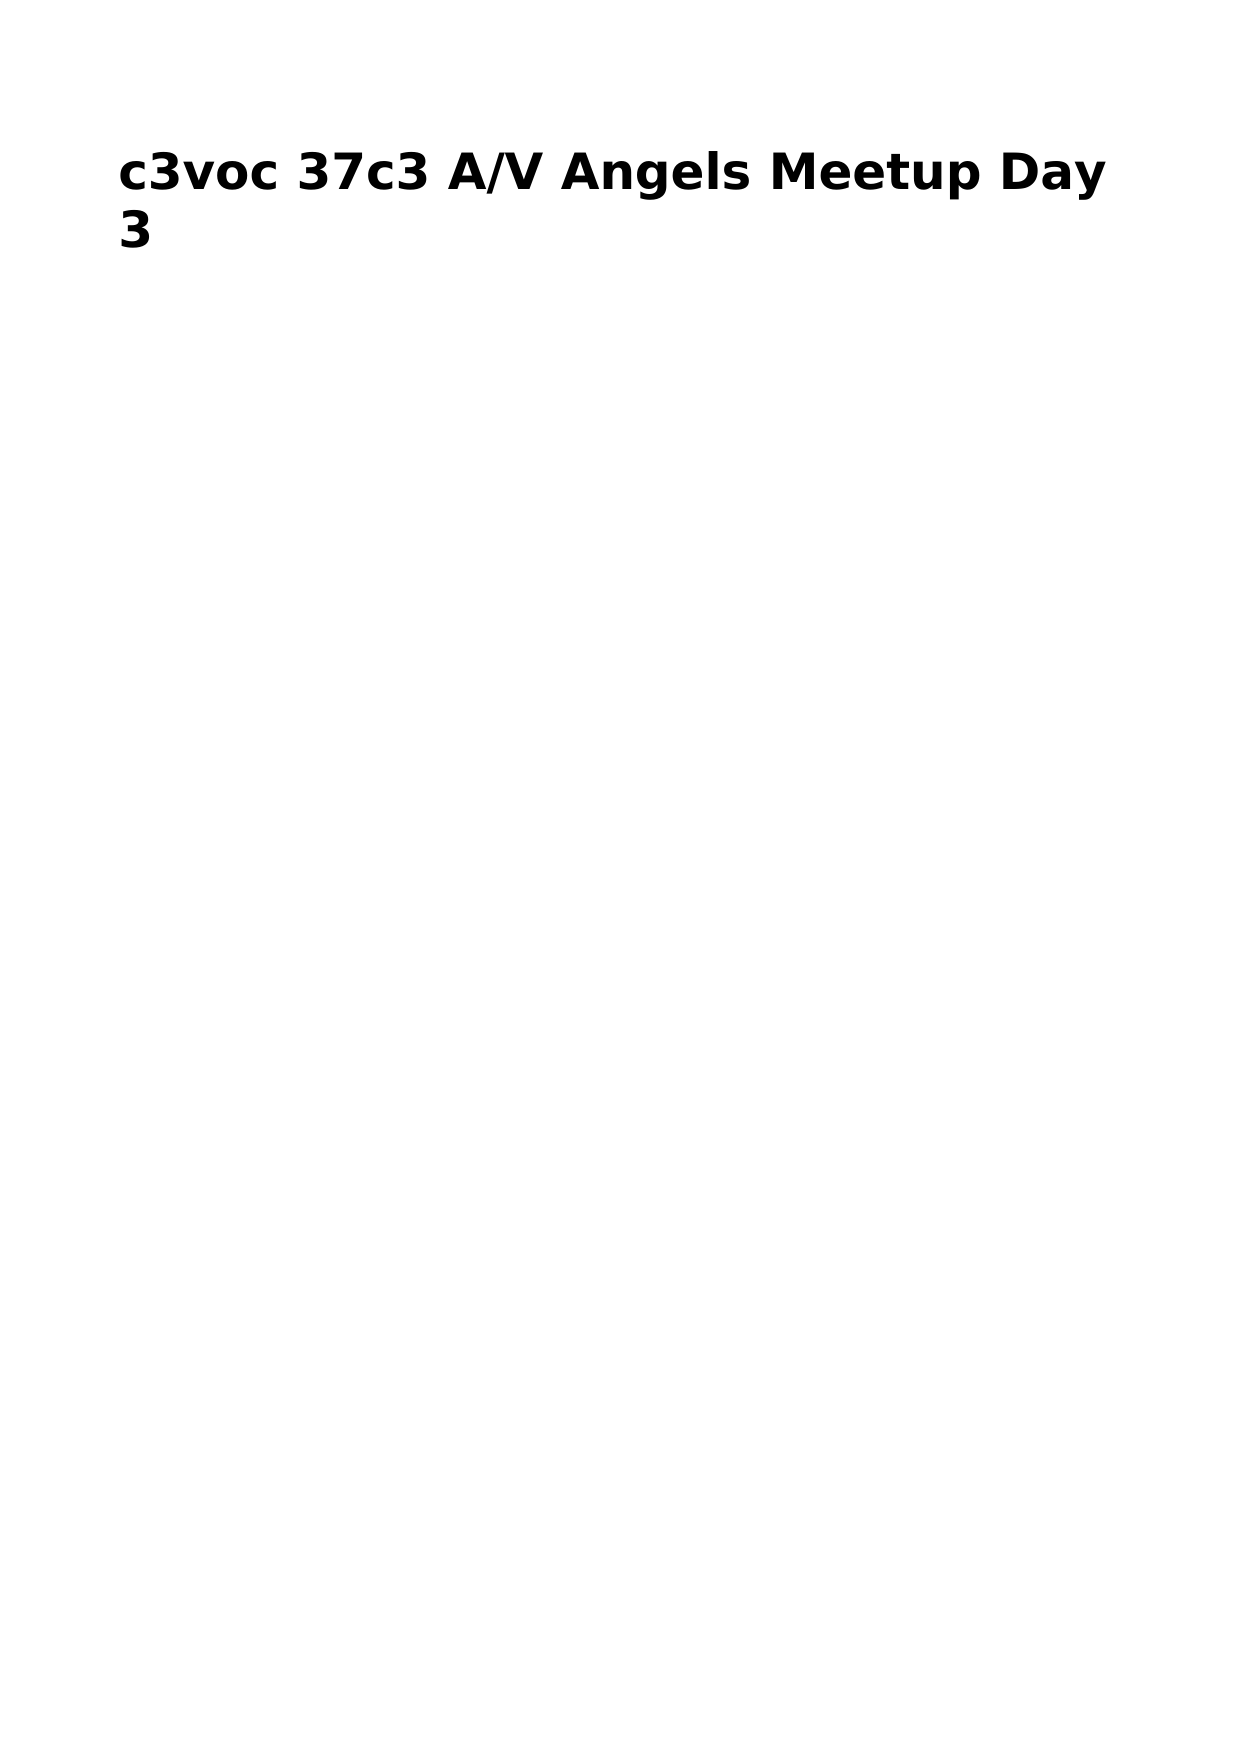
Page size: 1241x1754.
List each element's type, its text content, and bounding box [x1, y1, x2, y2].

subtitle c3voc 37c3 A/V Angels Meetup Day 3 [118, 143, 1122, 259]
